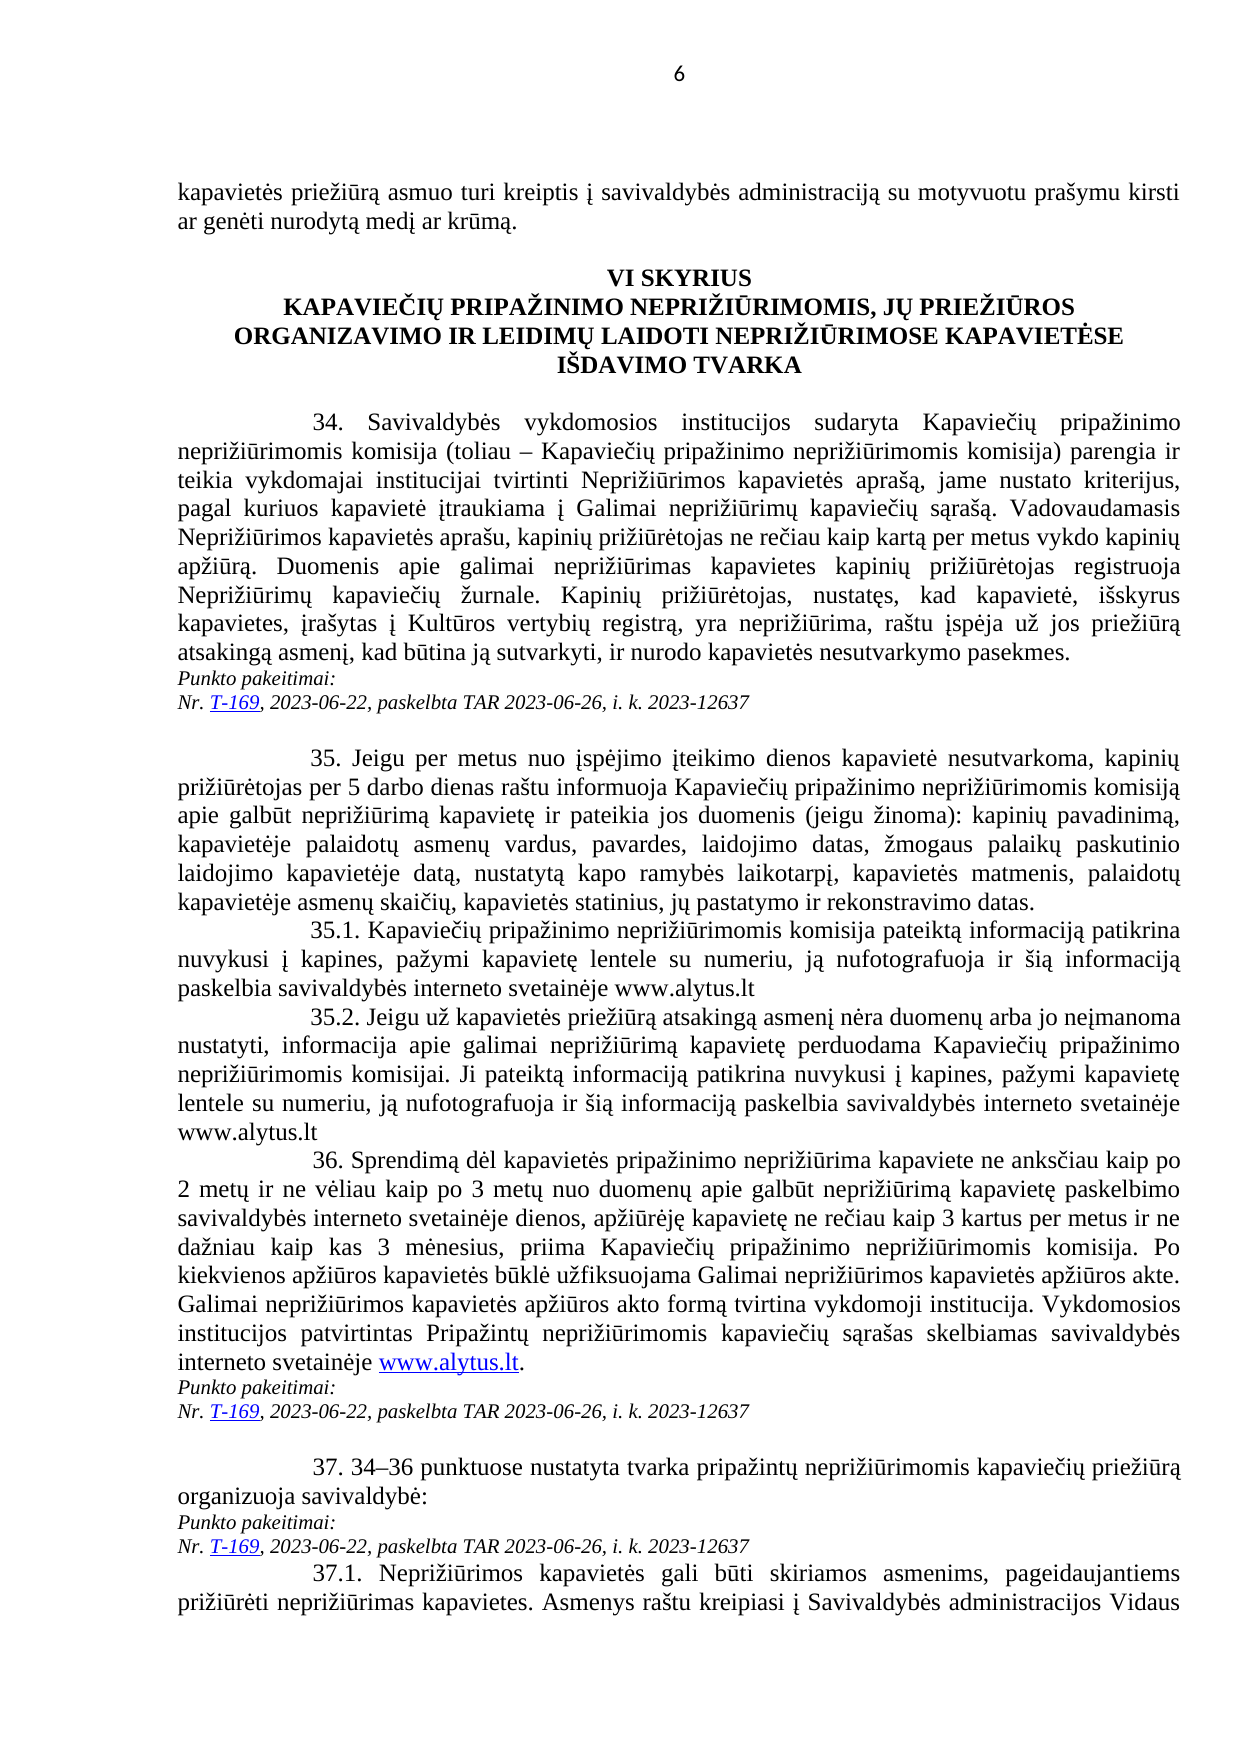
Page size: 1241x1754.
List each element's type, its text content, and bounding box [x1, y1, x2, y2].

text kapavietės priežiūrą asmuo turi kreiptis į savivaldybės administraciją su motyvuotu prašymu kirsti ar genėti nurodytą medį ar krūmą. [177, 177, 1181, 235]
text Punkto pakeitimai: [177, 666, 1181, 690]
text 35.2. Jeigu už kapavietės priežiūrą atsakingą asmenį nėra duomenų arba jo neįmanoma nustatyti, informacija apie galimai neprižiūrimą kapavietę perduodama Kapaviečių pripažinimo neprižiūrimomis komisijai. Ji pateiktą informaciją patikrina nuvykusi į kapines, pažymi kapavietę lentele su numeriu, ją nufotografuoja ir šią informaciją paskelbia savivaldybės interneto svetainėje www.alytus.lt [177, 1002, 1181, 1145]
text Nr. T-169, 2023-06-22, paskelbta TAR 2023-06-26, i. k. 2023-12637 [177, 690, 1181, 714]
text VI SKYRIUS [177, 263, 1181, 292]
text 35.1. Kapaviečių pripažinimo neprižiūrimomis komisija pateiktą informaciją patikrina nuvykusi į kapines, pažymi kapavietę lentele su numeriu, ją nufotografuoja ir šią informaciją paskelbia savivaldybės interneto svetainėje www.alytus.lt [177, 915, 1181, 1002]
text KAPAVIEČIŲ PRIPAŽINIMO NEPRIŽIŪRIMOMIS, JŲ PRIEŽIŪROS ORGANIZAVIMO IR LEIDIMŲ LAIDOTI NEPRIŽIŪRIMOSE KAPAVIETĖSE IŠDAVIMO TVARKA [177, 292, 1181, 378]
text Punkto pakeitimai: [177, 1375, 1181, 1399]
text 34. Savivaldybės vykdomosios institucijos sudaryta Kapaviečių pripažinimo neprižiūrimomis komisija (toliau – Kapaviečių pripažinimo neprižiūrimomis komisija) parengia ir teikia vykdomajai institucijai tvirtinti Neprižiūrimos kapavietės aprašą, jame nustato kriterijus, pagal kuriuos kapavietė įtraukiama į Galimai neprižiūrimų kapaviečių sąrašą. Vadovaudamasis Neprižiūrimos kapavietės aprašu, kapinių prižiūrėtojas ne rečiau kaip kartą per metus vykdo kapinių apžiūrą. Duomenis apie galimai neprižiūrimas kapavietes kapinių prižiūrėtojas registruoja Neprižiūrimų kapaviečių žurnale. Kapinių prižiūrėtojas, nustatęs, kad kapavietė, išskyrus kapavietes, įrašytas į Kultūros vertybių registrą, yra neprižiūrima, raštu įspėja už jos priežiūrą atsakingą asmenį, kad būtina ją sutvarkyti, ir nurodo kapavietės nesutvarkymo pasekmes. [177, 407, 1181, 666]
text 36. Sprendimą dėl kapavietės pripažinimo neprižiūrima kapaviete ne anksčiau kaip po 2 metų ir ne vėliau kaip po 3 metų nuo duomenų apie galbūt neprižiūrimą kapavietę paskelbimo savivaldybės interneto svetainėje dienos, apžiūrėję kapavietę ne rečiau kaip 3 kartus per metus ir ne dažniau kaip kas 3 mėnesius, priima Kapaviečių pripažinimo neprižiūrimomis komisija. Po kiekvienos apžiūros kapavietės būklė užfiksuojama Galimai neprižiūrimos kapavietės apžiūros akte. Galimai neprižiūrimos kapavietės apžiūros akto formą tvirtina vykdomoji institucija. Vykdomosios institucijos patvirtintas Pripažintų neprižiūrimomis kapaviečių sąrašas skelbiamas savivaldybės interneto svetainėje www.alytus.lt. [177, 1145, 1181, 1375]
text 37.1. Neprižiūrimos kapavietės gali būti skiriamos asmenims, pageidaujantiems prižiūrėti neprižiūrimas kapavietes. Asmenys raštu kreipiasi į Savivaldybės administracijos Vidaus [177, 1558, 1181, 1615]
text 37. 34–36 punktuose nustatyta tvarka pripažintų neprižiūrimomis kapaviečių priežiūrą organizuoja savivaldybė: [177, 1452, 1181, 1510]
text Nr. T-169, 2023-06-22, paskelbta TAR 2023-06-26, i. k. 2023-12637 [177, 1534, 1181, 1558]
text 35. Jeigu per metus nuo įspėjimo įteikimo dienos kapavietė nesutvarkoma, kapinių prižiūrėtojas per 5 darbo dienas raštu informuoja Kapaviečių pripažinimo neprižiūrimomis komisiją apie galbūt neprižiūrimą kapavietę ir pateikia jos duomenis (jeigu žinoma): kapinių pavadinimą, kapavietėje palaidotų asmenų vardus, pavardes, laidojimo datas, žmogaus palaikų paskutinio laidojimo kapavietėje datą, nustatytą kapo ramybės laikotarpį, kapavietės matmenis, palaidotų kapavietėje asmenų skaičių, kapavietės statinius, jų pastatymo ir rekonstravimo datas. [177, 743, 1181, 915]
text Punkto pakeitimai: [177, 1510, 1181, 1534]
text Nr. T-169, 2023-06-22, paskelbta TAR 2023-06-26, i. k. 2023-12637 [177, 1399, 1181, 1423]
